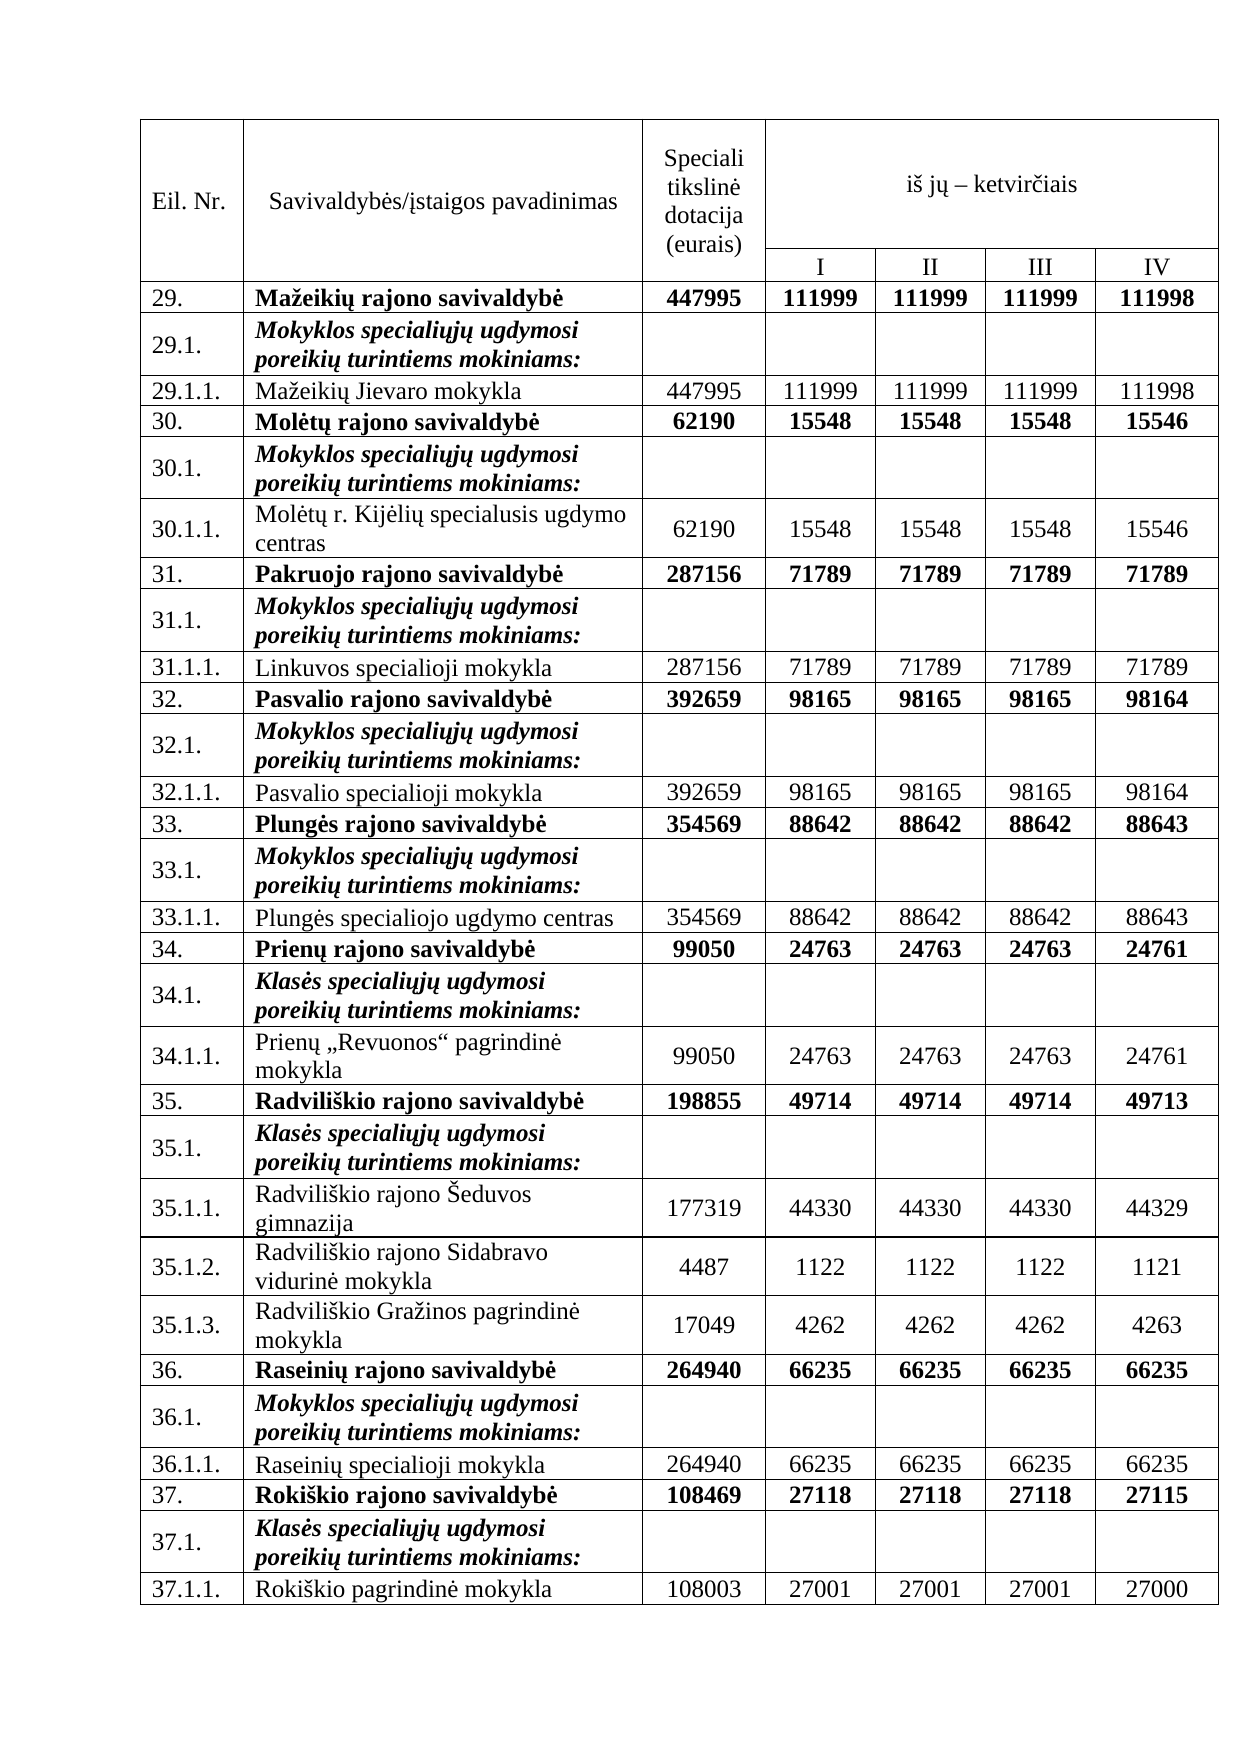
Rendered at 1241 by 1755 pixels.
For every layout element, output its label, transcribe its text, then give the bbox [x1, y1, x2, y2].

table_cell [766, 964, 875, 1026]
table_cell [876, 1386, 985, 1447]
table_cell 66235 [986, 1355, 1095, 1385]
table_cell [876, 964, 985, 1026]
table_cell [1096, 1511, 1218, 1572]
table_cell 1121 [1096, 1238, 1218, 1295]
table_cell Prienų rajono savivaldybė [244, 933, 642, 963]
table_cell 17049 [643, 1296, 765, 1353]
table_cell 71789 [986, 652, 1095, 682]
table_cell Radviliškio rajono Šeduvos gimnazija [244, 1179, 642, 1236]
table_cell Radviliškio Gražinos pagrindinė mokykla [244, 1296, 642, 1353]
table_cell 88643 [1096, 902, 1218, 932]
table_cell 15548 [766, 406, 875, 436]
table_cell [986, 437, 1095, 498]
table_cell 66235 [1096, 1448, 1218, 1478]
table_cell Raseinių rajono savivaldybė [244, 1355, 642, 1385]
table_cell Mažeikių rajono savivaldybė [244, 282, 642, 312]
table_cell 108003 [643, 1573, 765, 1603]
table_cell [1096, 313, 1218, 375]
table_cell [986, 714, 1095, 776]
table_cell Rokiškio pagrindinė mokykla [244, 1573, 642, 1603]
table_cell [1096, 839, 1218, 901]
table_cell Mokyklos specialiųjų ugdymosi poreikių turintiems mokiniams: [244, 589, 642, 651]
table_cell [876, 589, 985, 651]
table_cell Prienų „Revuonos“ pagrindinė mokykla [244, 1027, 642, 1084]
table_cell Pakruojo rajono savivaldybė [244, 558, 642, 588]
table_cell 287156 [643, 558, 765, 588]
table_cell 34.1. [141, 964, 243, 1026]
table_cell 108469 [643, 1480, 765, 1510]
table_cell 4263 [1096, 1296, 1218, 1353]
table_cell 27118 [986, 1480, 1095, 1510]
table_cell [1096, 964, 1218, 1026]
table_cell 198855 [643, 1085, 765, 1115]
table_cell 27118 [876, 1480, 985, 1510]
table_cell 88642 [766, 902, 875, 932]
table_cell Rokiškio rajono savivaldybė [244, 1480, 642, 1510]
table_cell Pasvalio specialioji mokykla [244, 777, 642, 807]
table_cell Mokyklos specialiųjų ugdymosi poreikių turintiems mokiniams: [244, 437, 642, 498]
table_cell [766, 313, 875, 375]
table_cell 98164 [1096, 777, 1218, 807]
table_cell 66235 [876, 1355, 985, 1385]
table_cell IV [1096, 249, 1218, 281]
table_cell 15548 [876, 406, 985, 436]
table_cell 49714 [766, 1085, 875, 1115]
table_cell 44330 [876, 1179, 985, 1236]
table_cell 34. [141, 933, 243, 963]
table_cell 71789 [986, 558, 1095, 588]
table_cell 62190 [643, 406, 765, 436]
table_cell [643, 1386, 765, 1447]
table_cell 24761 [1096, 933, 1218, 963]
table_cell 98164 [1096, 683, 1218, 713]
table_cell [643, 964, 765, 1026]
table_cell 111999 [766, 376, 875, 404]
table_cell 31. [141, 558, 243, 588]
table_cell 30.1.1. [141, 499, 243, 557]
table_cell 98165 [986, 777, 1095, 807]
table_cell 447995 [643, 282, 765, 312]
table_header Eil. Nr. [141, 120, 243, 281]
table_cell 31.1. [141, 589, 243, 651]
table_cell 71789 [766, 652, 875, 682]
table_cell [766, 1116, 875, 1178]
table_cell 88642 [876, 808, 985, 838]
table_cell [766, 1386, 875, 1447]
table_cell 392659 [643, 683, 765, 713]
table_cell [1096, 589, 1218, 651]
table_cell [643, 839, 765, 901]
table_cell Mokyklos specialiųjų ugdymosi poreikių turintiems mokiniams: [244, 313, 642, 375]
table_cell [876, 1116, 985, 1178]
table_cell [643, 313, 765, 375]
table_cell [766, 437, 875, 498]
table_cell 24763 [876, 933, 985, 963]
table_cell Linkuvos specialioji mokykla [244, 652, 642, 682]
table_cell 34.1.1. [141, 1027, 243, 1084]
table_cell 99050 [643, 933, 765, 963]
table_cell 4487 [643, 1238, 765, 1295]
table_cell 15548 [766, 499, 875, 557]
table_cell 33.1.1. [141, 902, 243, 932]
table_cell 1122 [876, 1238, 985, 1295]
table_cell 66235 [766, 1448, 875, 1478]
table_cell 264940 [643, 1355, 765, 1385]
table_cell 15546 [1096, 499, 1218, 557]
table_cell 99050 [643, 1027, 765, 1084]
table_cell 35.1. [141, 1116, 243, 1178]
table_cell Molėtų rajono savivaldybė [244, 406, 642, 436]
table_cell III [986, 249, 1095, 281]
table_header Speciali tikslinė dotacija (eurais) [643, 120, 765, 281]
table_cell 88642 [986, 808, 1095, 838]
table_header Savivaldybės/įstaigos pavadinimas [244, 120, 642, 281]
table_cell 15546 [1096, 406, 1218, 436]
table_cell Klasės specialiųjų ugdymosi poreikių turintiems mokiniams: [244, 1511, 642, 1572]
table_cell 49713 [1096, 1085, 1218, 1115]
table_cell 27118 [766, 1480, 875, 1510]
table_cell 15548 [876, 499, 985, 557]
table_cell 27000 [1096, 1573, 1218, 1603]
table_cell 37.1.1. [141, 1573, 243, 1603]
table_cell [643, 714, 765, 776]
table_cell [1096, 1386, 1218, 1447]
table_cell [643, 437, 765, 498]
table_cell Plungės rajono savivaldybė [244, 808, 642, 838]
table_cell 111999 [766, 282, 875, 312]
table_cell 66235 [766, 1355, 875, 1385]
table_cell 31.1.1. [141, 652, 243, 682]
table_cell Mokyklos specialiųjų ugdymosi poreikių turintiems mokiniams: [244, 714, 642, 776]
table_cell 71789 [876, 558, 985, 588]
table_cell 98165 [876, 683, 985, 713]
table_cell 98165 [766, 777, 875, 807]
table_cell 1122 [766, 1238, 875, 1295]
table_cell 32.1. [141, 714, 243, 776]
table_cell [876, 313, 985, 375]
table_cell 29.1. [141, 313, 243, 375]
table_cell 27001 [986, 1573, 1095, 1603]
table_cell [876, 714, 985, 776]
table_cell Klasės specialiųjų ugdymosi poreikių turintiems mokiniams: [244, 1116, 642, 1178]
table_cell 27001 [876, 1573, 985, 1603]
table_cell 33. [141, 808, 243, 838]
table_cell 88642 [986, 902, 1095, 932]
table_cell 264940 [643, 1448, 765, 1478]
table_cell [876, 1511, 985, 1572]
table_cell Molėtų r. Kijėlių specialusis ugdymo centras [244, 499, 642, 557]
table_cell 111999 [876, 282, 985, 312]
table_cell 49714 [986, 1085, 1095, 1115]
table_cell [1096, 1116, 1218, 1178]
table_cell 35.1.3. [141, 1296, 243, 1353]
table_cell 354569 [643, 902, 765, 932]
table_cell 177319 [643, 1179, 765, 1236]
table_cell 15548 [986, 499, 1095, 557]
table_cell [876, 437, 985, 498]
table_cell [986, 1386, 1095, 1447]
table_cell 24763 [766, 1027, 875, 1084]
table_cell Mokyklos specialiųjų ugdymosi poreikių turintiems mokiniams: [244, 839, 642, 901]
table_cell 24763 [766, 933, 875, 963]
table_cell 29.1.1. [141, 376, 243, 404]
table_cell [1096, 714, 1218, 776]
table_cell I [766, 249, 875, 281]
table_cell 71789 [1096, 652, 1218, 682]
table_cell 447995 [643, 376, 765, 404]
table_cell 66235 [876, 1448, 985, 1478]
table_cell 66235 [986, 1448, 1095, 1478]
table_cell [1096, 437, 1218, 498]
table_cell 4262 [766, 1296, 875, 1353]
table_cell 24761 [1096, 1027, 1218, 1084]
table_cell 35.1.2. [141, 1238, 243, 1295]
table_cell 71789 [1096, 558, 1218, 588]
table_cell 392659 [643, 777, 765, 807]
table_cell 32. [141, 683, 243, 713]
table_cell 44329 [1096, 1179, 1218, 1236]
table_cell Radviliškio rajono Sidabravo vidurinė mokykla [244, 1238, 642, 1295]
table_cell [766, 714, 875, 776]
table_cell 111998 [1096, 376, 1218, 404]
table_cell 27115 [1096, 1480, 1218, 1510]
table_header iš jų – ketvirčiais [766, 120, 1218, 248]
table_cell [986, 839, 1095, 901]
table_cell Klasės specialiųjų ugdymosi poreikių turintiems mokiniams: [244, 964, 642, 1026]
table_cell [986, 1511, 1095, 1572]
table_cell Mažeikių Jievaro mokykla [244, 376, 642, 404]
table_cell 24763 [986, 1027, 1095, 1084]
table_cell 98165 [876, 777, 985, 807]
table_cell [766, 589, 875, 651]
table_cell 36.1. [141, 1386, 243, 1447]
table_cell [876, 839, 985, 901]
table_cell 4262 [986, 1296, 1095, 1353]
table_cell 32.1.1. [141, 777, 243, 807]
table_cell Raseinių specialioji mokykla [244, 1448, 642, 1478]
table_cell [986, 964, 1095, 1026]
table_cell 36.1.1. [141, 1448, 243, 1478]
table_cell [766, 1511, 875, 1572]
table_cell 33.1. [141, 839, 243, 901]
table_cell 354569 [643, 808, 765, 838]
table_cell [986, 1116, 1095, 1178]
table_cell Plungės specialiojo ugdymo centras [244, 902, 642, 932]
table_cell 24763 [986, 933, 1095, 963]
table_cell [643, 589, 765, 651]
table_cell [766, 839, 875, 901]
table_cell 30. [141, 406, 243, 436]
table_cell 62190 [643, 499, 765, 557]
table_cell 66235 [1096, 1355, 1218, 1385]
table_cell 24763 [876, 1027, 985, 1084]
table_cell 37.1. [141, 1511, 243, 1572]
table_cell 111999 [986, 376, 1095, 404]
table_cell 27001 [766, 1573, 875, 1603]
table_cell [643, 1116, 765, 1178]
table_cell 88643 [1096, 808, 1218, 838]
table_cell 287156 [643, 652, 765, 682]
table_cell 111999 [986, 282, 1095, 312]
table_cell 71789 [876, 652, 985, 682]
table_cell 36. [141, 1355, 243, 1385]
table_cell 37. [141, 1480, 243, 1510]
table_cell 35. [141, 1085, 243, 1115]
table_cell 88642 [766, 808, 875, 838]
table_cell 98165 [766, 683, 875, 713]
table_cell [986, 589, 1095, 651]
table_cell [643, 1511, 765, 1572]
table_cell 15548 [986, 406, 1095, 436]
table_cell 49714 [876, 1085, 985, 1115]
table_cell II [876, 249, 985, 281]
table_cell [986, 313, 1095, 375]
table_cell 29. [141, 282, 243, 312]
table_cell 44330 [766, 1179, 875, 1236]
table_cell 71789 [766, 558, 875, 588]
table_cell 44330 [986, 1179, 1095, 1236]
table_cell 4262 [876, 1296, 985, 1353]
table_cell 1122 [986, 1238, 1095, 1295]
table_cell 88642 [876, 902, 985, 932]
table_cell 35.1.1. [141, 1179, 243, 1236]
table_cell 111999 [876, 376, 985, 404]
table_cell Pasvalio rajono savivaldybė [244, 683, 642, 713]
table_cell 111998 [1096, 282, 1218, 312]
table_cell 30.1. [141, 437, 243, 498]
table_cell 98165 [986, 683, 1095, 713]
table_cell Radviliškio rajono savivaldybė [244, 1085, 642, 1115]
table_cell Mokyklos specialiųjų ugdymosi poreikių turintiems mokiniams: [244, 1386, 642, 1447]
